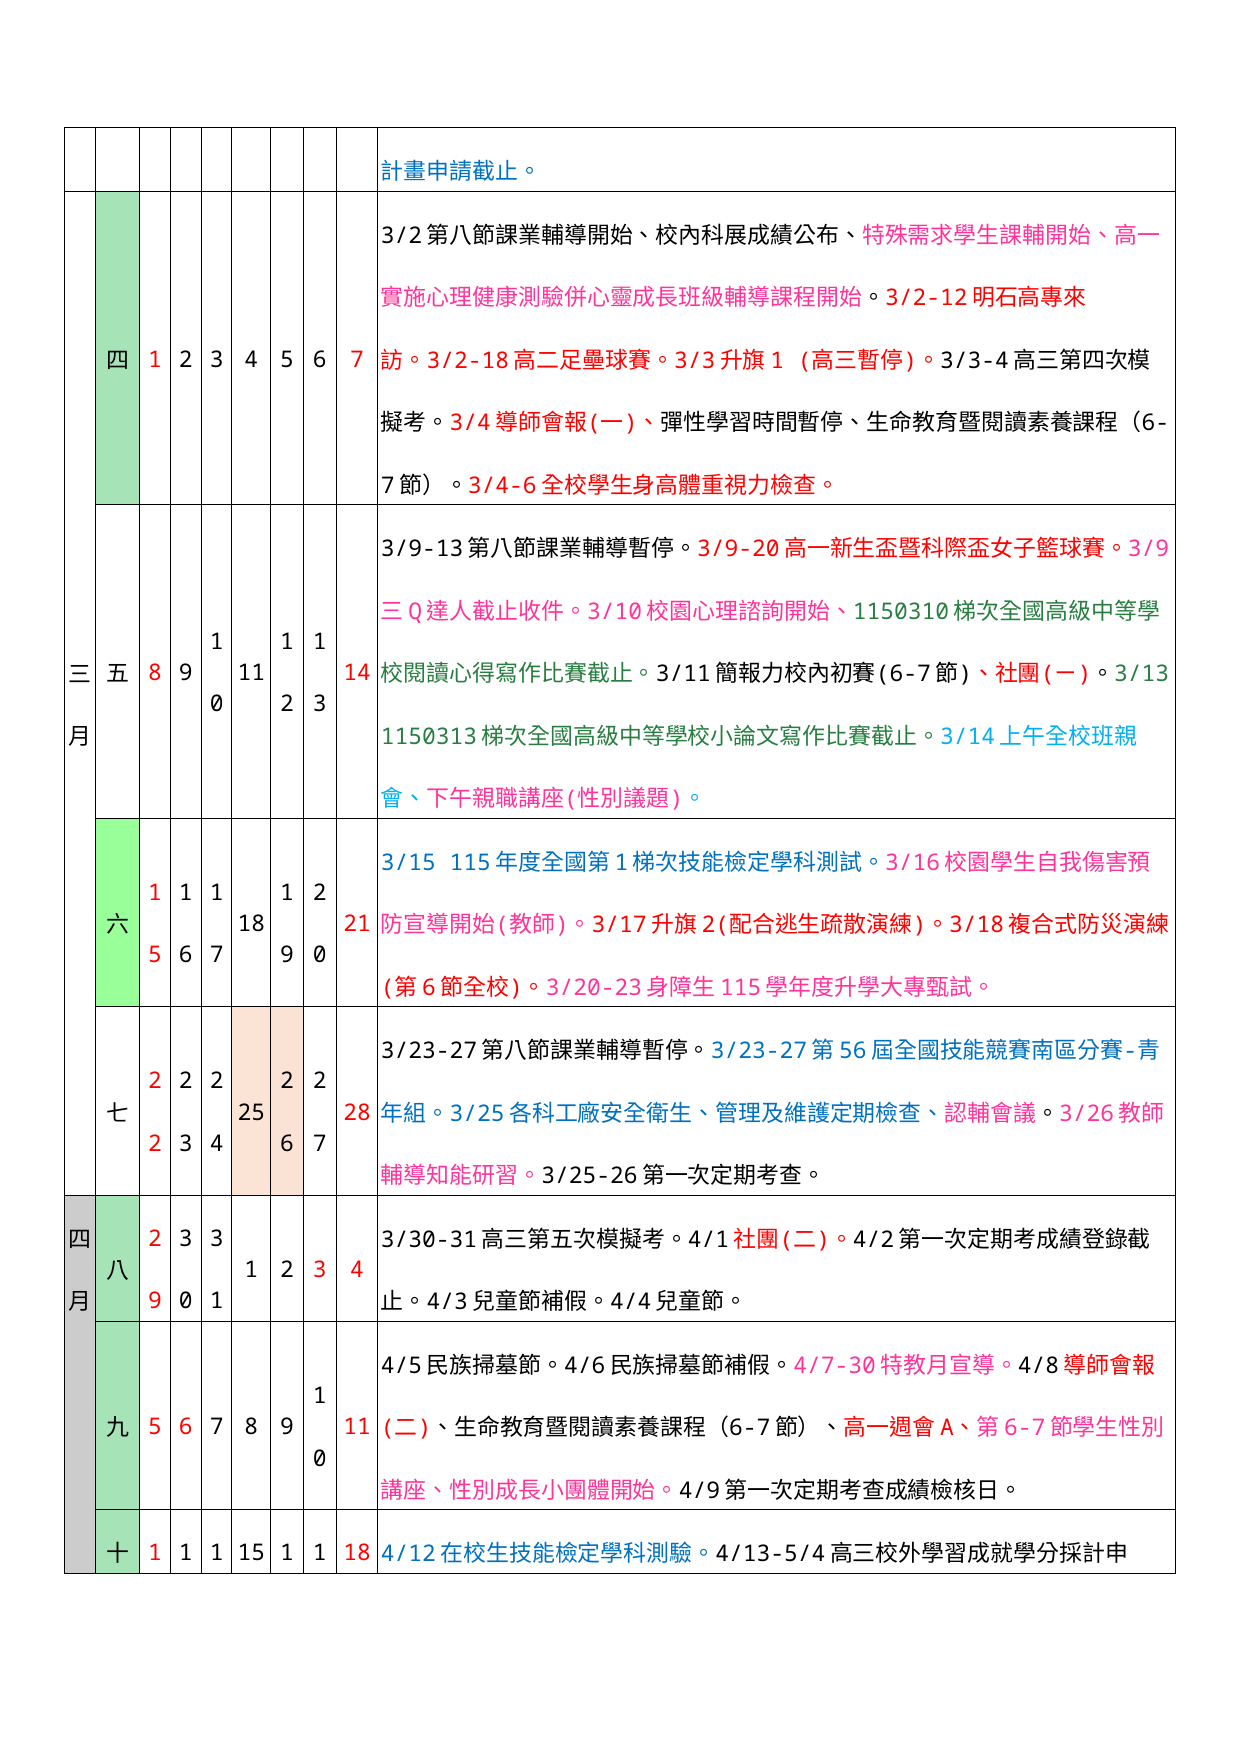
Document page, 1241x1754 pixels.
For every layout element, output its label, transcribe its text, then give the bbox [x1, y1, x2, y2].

table_cell 4/12在校生技能檢定學科測驗。4/13-5/4高三校外學習成就學分採計申 [378, 1510, 1175, 1573]
table_cell 28 [337, 1007, 377, 1195]
table_cell [337, 128, 377, 191]
table_cell 3/30-31高三第五次模擬考。4/1社團(二)。4/2第一次定期考成績登錄截止。4/3兒童節補假。4/4兒童節。 [378, 1196, 1175, 1321]
table_cell 18 [232, 819, 270, 1006]
table_cell 1 [304, 1510, 336, 1573]
table_cell 23 [171, 1007, 201, 1195]
table_cell [304, 128, 336, 191]
table_cell [232, 128, 270, 191]
table_cell 25 [232, 1007, 270, 1195]
table_cell 五 [96, 505, 139, 818]
table_cell 六 [96, 819, 139, 1006]
table_cell 1 [271, 1510, 303, 1573]
table_cell 16 [171, 819, 201, 1006]
table_cell 30 [171, 1196, 201, 1321]
table_cell 1 [140, 1510, 170, 1573]
table_cell 9 [271, 1322, 303, 1509]
table_cell [96, 128, 139, 191]
table_cell 17 [202, 819, 231, 1006]
table_cell 10 [202, 505, 231, 818]
table_cell 1 [140, 192, 170, 504]
table_cell 11 [337, 1322, 377, 1509]
table_cell 27 [304, 1007, 336, 1195]
table_cell 4 [232, 192, 270, 504]
table_cell 8 [140, 505, 170, 818]
table_cell 24 [202, 1007, 231, 1195]
table_cell 七 [96, 1007, 139, 1195]
table_cell 3/15 115年度全國第1梯次技能檢定學科測試。3/16校園學生自我傷害預防宣導開始(教師)。3/17升旗2(配合逃生疏散演練)。3/18複合式防災演練(第6節全校)。3/20-23身障生115學年度升學大專甄試。 [378, 819, 1175, 1006]
table_cell [271, 128, 303, 191]
table_cell 31 [202, 1196, 231, 1321]
table_cell 計畫申請截止。 [378, 128, 1175, 191]
table_cell 4 [337, 1196, 377, 1321]
table_cell 3/2第八節課業輔導開始、校內科展成績公布、特殊需求學生課輔開始、高一實施心理健康測驗併心靈成長班級輔導課程開始。3/2-12明石高專來訪。3/2-18高二足壘球賽。3/3升旗1 (高三暫停)。3/3-4高三第四次模擬考。3/4導師會報(一)、彈性學習時間暫停、生命教育暨閱讀素養課程（6-7節）。3/4-6全校學生身高體重視力檢查。 [378, 192, 1175, 504]
table_cell 1 [171, 1510, 201, 1573]
table_cell 7 [202, 1322, 231, 1509]
table_cell 14 [337, 505, 377, 818]
table_cell 9 [171, 505, 201, 818]
table_cell 3 [304, 1196, 336, 1321]
table_cell 7 [337, 192, 377, 504]
table_cell 三月 [65, 192, 95, 1195]
table_cell 3/9-13第八節課業輔導暫停。3/9-20高一新生盃暨科際盃女子籃球賽。3/9三Q達人截止收件。3/10校園心理諮詢開始、1150310梯次全國高級中等學校閱讀心得寫作比賽截止。3/11簡報力校內初賽(6-7節)、社團(ㄧ)。3/13 1150313梯次全國高級中等學校小論文寫作比賽截止。3/14上午全校班親會、下午親職講座(性別議題)。 [378, 505, 1175, 818]
table_cell 十 [96, 1510, 139, 1573]
table_cell 6 [171, 1322, 201, 1509]
table_cell 1 [232, 1196, 270, 1321]
table_cell 13 [304, 505, 336, 818]
table_cell [202, 128, 231, 191]
table_cell 2 [271, 1196, 303, 1321]
table_cell 26 [271, 1007, 303, 1195]
table_cell 8 [232, 1322, 270, 1509]
table_cell 10 [304, 1322, 336, 1509]
table_cell 2 [171, 192, 201, 504]
table_cell 22 [140, 1007, 170, 1195]
table_cell 15 [140, 819, 170, 1006]
table_cell 5 [140, 1322, 170, 1509]
table_cell 四 [96, 192, 139, 504]
table_cell [171, 128, 201, 191]
table_cell 八 [96, 1196, 139, 1321]
table_cell 6 [304, 192, 336, 504]
table_cell 5 [271, 192, 303, 504]
table_cell 21 [337, 819, 377, 1006]
table_cell 1 [202, 1510, 231, 1573]
table_cell 12 [271, 505, 303, 818]
table_cell 15 [232, 1510, 270, 1573]
table_cell 3/23-27第八節課業輔導暫停。3/23-27第56屆全國技能競賽南區分賽-青年組。3/25各科工廠安全衛生、管理及維護定期檢查、認輔會議。3/26教師輔導知能研習。3/25-26第一次定期考查。 [378, 1007, 1175, 1195]
table_cell 19 [271, 819, 303, 1006]
table_cell 20 [304, 819, 336, 1006]
table_cell [65, 128, 95, 191]
table_cell 11 [232, 505, 270, 818]
table_cell 四月 [65, 1196, 95, 1573]
table_cell 4/5民族掃墓節。4/6民族掃墓節補假。4/7-30特教月宣導。4/8導師會報(二)、生命教育暨閱讀素養課程（6-7節）、高一週會A、第6-7節學生性別講座、性別成長小團體開始。4/9第一次定期考查成績檢核日。 [378, 1322, 1175, 1509]
table_cell 九 [96, 1322, 139, 1509]
table_cell 3 [202, 192, 231, 504]
table_cell 29 [140, 1196, 170, 1321]
table_cell [140, 128, 170, 191]
table_cell 18 [337, 1510, 377, 1573]
